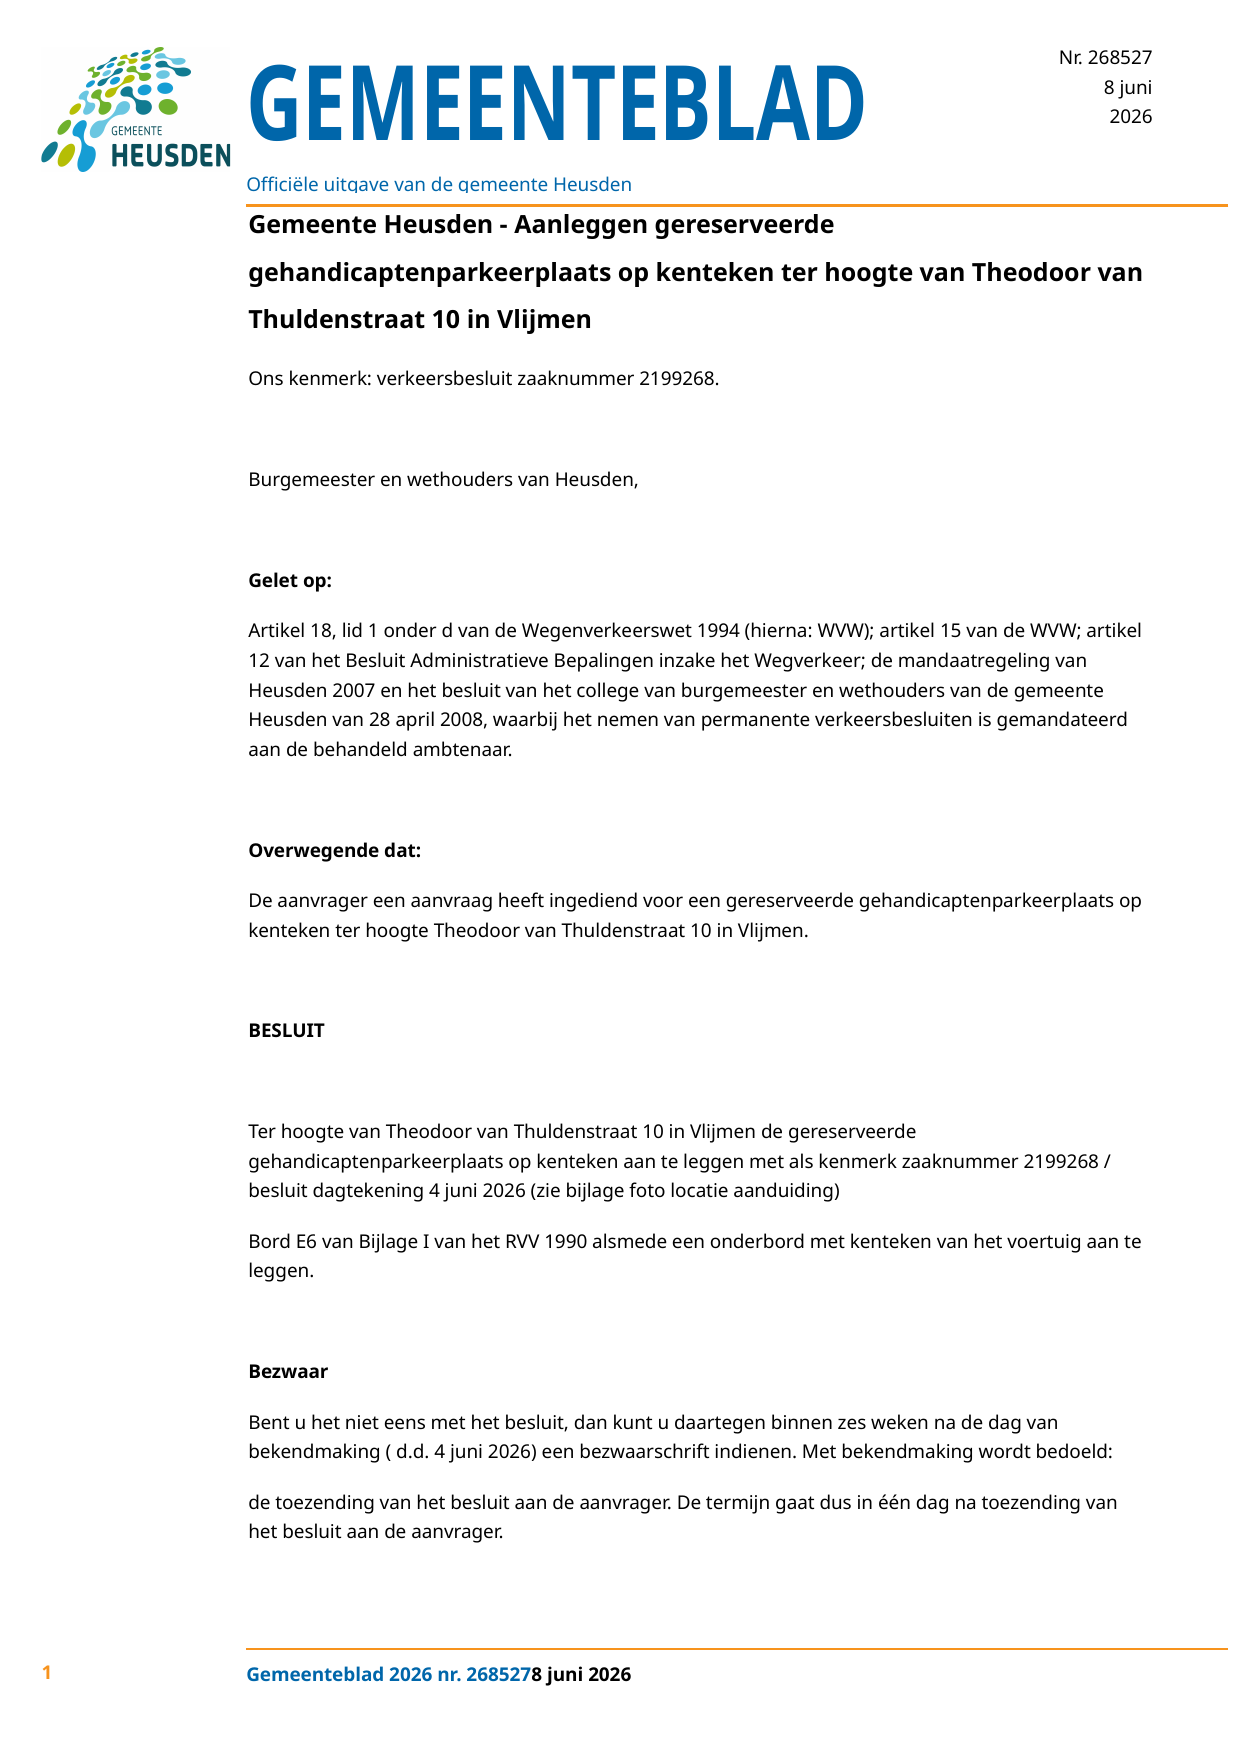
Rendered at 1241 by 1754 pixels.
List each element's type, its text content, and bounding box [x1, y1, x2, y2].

text Gelet op: [248, 567, 1152, 593]
text Ons kenmerk: verkeersbesluit zaaknummer 2199268. [248, 366, 1152, 391]
text Burgemeester en wethouders van Heusden, [248, 466, 1152, 492]
picture [41, 47, 231, 172]
text Bent u het niet eens met het besluit, dan kunt u daartegen binnen zes weken na de dag van bekendmaking ( d.d. 4 juni 2026) een bezwaarschrift indienen. Met bekendmaking wordt bedoeld: [248, 1409, 1152, 1464]
text De aanvrager een aanvraag heeft ingediend voor een gereserveerde gehandicaptenparkeerplaats op kenteken ter hoogte Theodoor van Thuldenstraat 10 in Vlijmen. [248, 887, 1152, 942]
text de toezending van het besluit aan de aanvrager. De termijn gaat dus in één dag na toezending van het besluit aan de aanvrager. [248, 1489, 1152, 1544]
text BESLUIT [248, 1018, 1152, 1043]
text Artikel 18, lid 1 onder d van de Wegenverkeerswet 1994 (hierna: WVW); artikel 15 van de WVW; artikel 12 van het Besluit Administratieve Bepalingen inzake het Wegverkeer; de mandaatregeling van Heusden 2007 en het besluit van het college van burgemeester en wethouders van de gemeente Heusden van 28 april 2008, waarbij het nemen van permanente verkeersbesluiten is gemandateerd aan de behandeld ambtenaar. [248, 618, 1152, 762]
text Bezwaar [248, 1358, 1152, 1384]
text Gemeente Heusden - Aanleggen gereserveerde gehandicaptenparkeerplaats op kenteken ter hoogte van Theodoor van Thuldenstraat 10 in Vlijmen [248, 207, 1152, 336]
text Bord E6 van Bijlage I van het RVV 1990 alsmede een onderbord met kenteken van het voertuig aan te leggen. [248, 1228, 1152, 1283]
text Ter hoogte van Theodoor van Thuldenstraat 10 in Vlijmen de gereserveerde gehandicaptenparkeerplaats op kenteken aan te leggen met als kenmerk zaaknummer 2199268 / besluit dagtekening 4 juni 2026 (zie bijlage foto locatie aanduiding) [248, 1118, 1152, 1203]
text Overwegende dat: [248, 837, 1152, 862]
